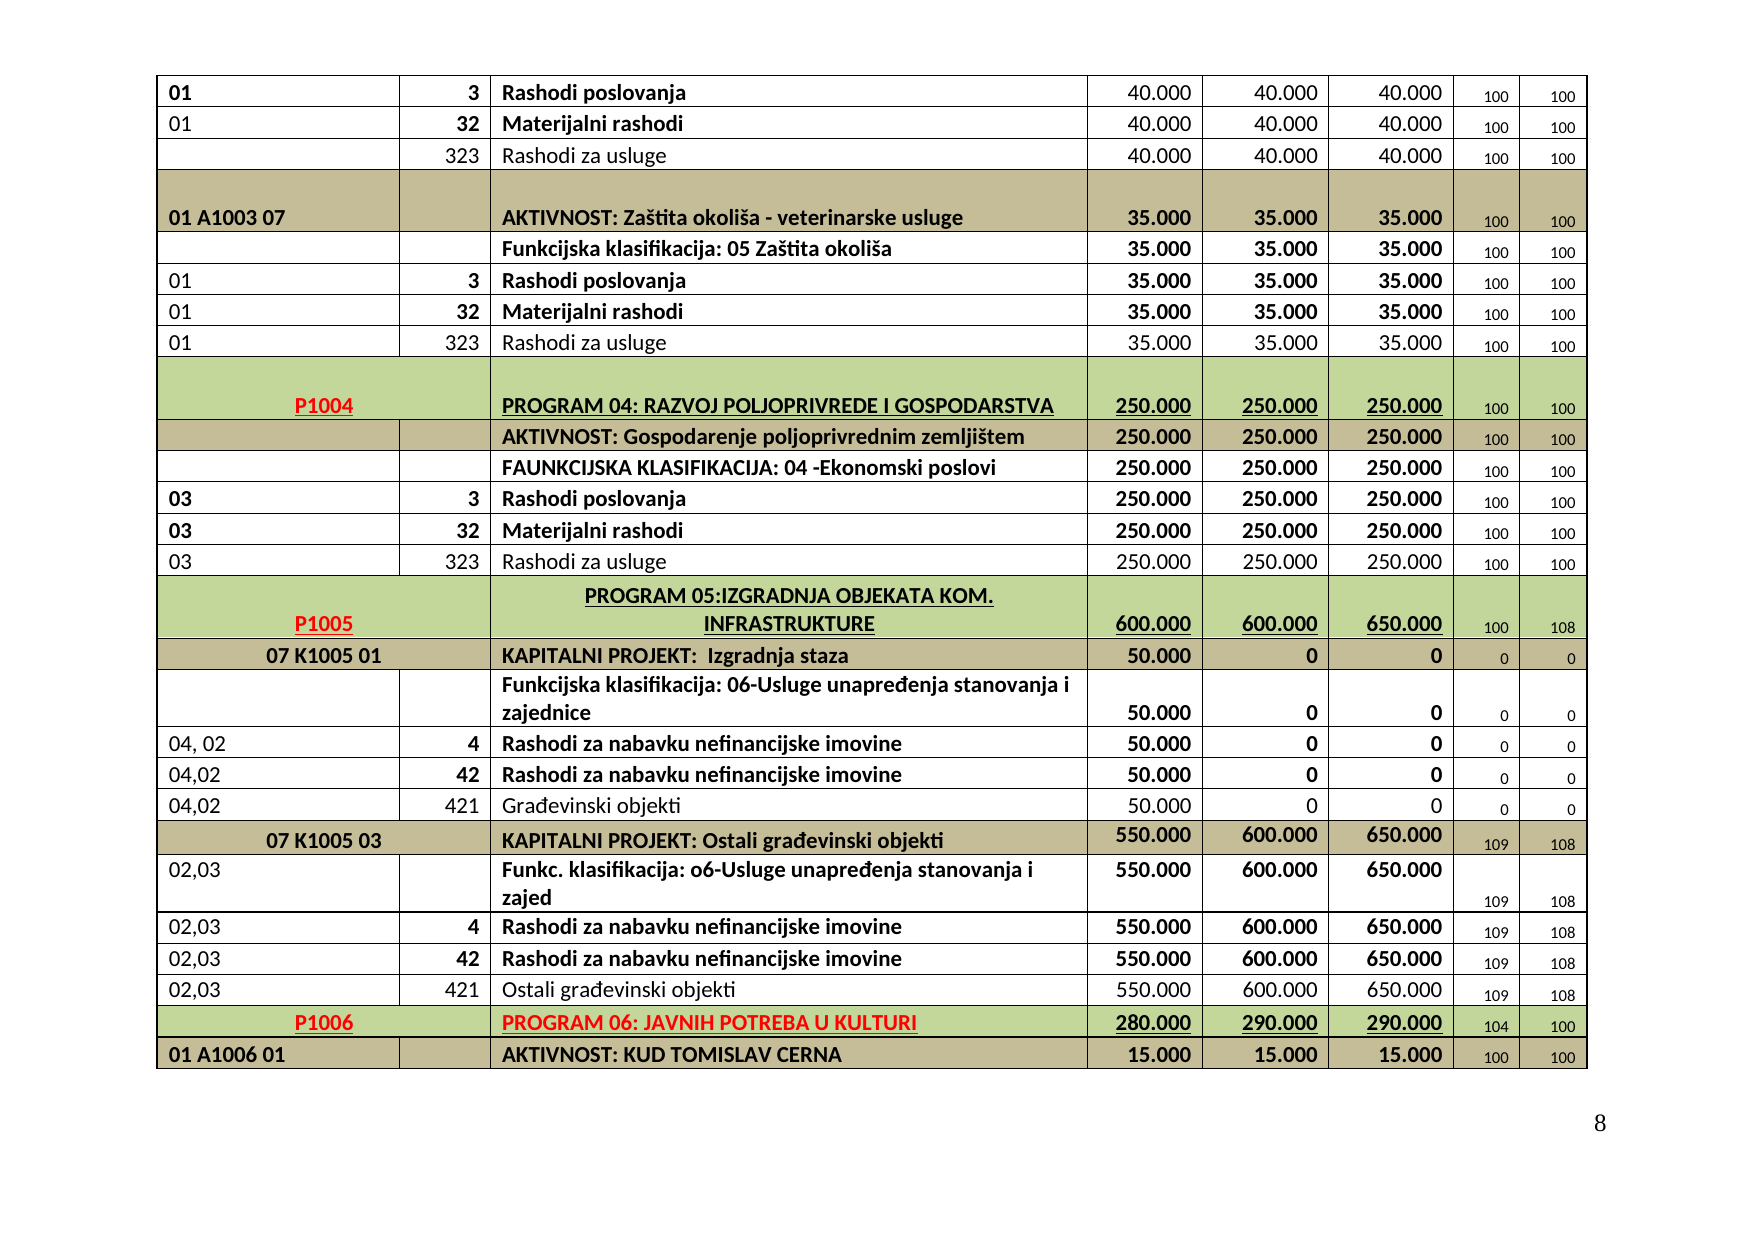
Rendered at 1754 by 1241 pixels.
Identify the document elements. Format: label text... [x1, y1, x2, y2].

table_cell 42 [400, 758, 490, 788]
table_cell 03 [158, 545, 399, 575]
table_cell 35.000 [1088, 264, 1202, 294]
table_cell 02,03 [158, 944, 399, 974]
table_cell [158, 451, 399, 481]
table_cell 0 [1329, 670, 1453, 726]
table_cell 35.000 [1329, 264, 1453, 294]
table_cell 100 [1520, 139, 1586, 169]
table_cell Materijalni rashodi [491, 107, 1087, 137]
table_cell 100 [1520, 1038, 1586, 1068]
table_cell 421 [400, 789, 490, 819]
table_cell 0 [1329, 758, 1453, 788]
table_cell 50.000 [1088, 670, 1202, 726]
table_cell 290.000 [1329, 1006, 1453, 1036]
table_cell 01 [158, 107, 399, 137]
table_cell PROGRAM 05:IZGRADNJA OBJEKATA KOM. INFRASTRUKTURE [491, 576, 1087, 637]
table_cell 650.000 [1329, 913, 1453, 943]
table_cell 100 [1520, 514, 1586, 544]
table_cell 07 K1005 03 [158, 821, 490, 854]
table_cell 35.000 [1088, 232, 1202, 262]
table_cell 0 [1520, 789, 1586, 819]
table_cell Rashodi poslovanja [491, 264, 1087, 294]
table_cell KAPITALNI PROJEKT: Ostali građevinski objekti [491, 821, 1087, 854]
table_cell 0 [1520, 670, 1586, 726]
table_cell 600.000 [1203, 821, 1328, 854]
table_cell 108 [1520, 975, 1586, 1005]
table_cell 32 [400, 107, 490, 137]
table_cell 3 [400, 76, 490, 106]
table_cell 07 K1005 01 [158, 639, 490, 669]
table_cell 01 [158, 295, 399, 325]
table_cell 600.000 [1203, 944, 1328, 974]
table_cell 04,02 [158, 758, 399, 788]
table_cell P1006 [158, 1006, 490, 1036]
table_cell 100 [1454, 514, 1519, 544]
table_cell 0 [1454, 727, 1519, 757]
table_cell 100 [1454, 451, 1519, 481]
table_cell Rashodi za usluge [491, 545, 1087, 575]
table_cell 100 [1454, 232, 1519, 262]
table_cell Rashodi za nabavku nefinancijske imovine [491, 913, 1087, 943]
table_cell Materijalni rashodi [491, 514, 1087, 544]
table_cell 100 [1520, 295, 1586, 325]
table_cell 01 [158, 326, 399, 356]
table_cell 650.000 [1329, 944, 1453, 974]
table_cell 650.000 [1329, 855, 1453, 911]
table_cell 35.000 [1203, 326, 1328, 356]
table_cell 35.000 [1329, 295, 1453, 325]
table_cell 35.000 [1329, 326, 1453, 356]
table_cell 650.000 [1329, 821, 1453, 854]
table_cell Rashodi za nabavku nefinancijske imovine [491, 758, 1087, 788]
table_cell 0 [1203, 670, 1328, 726]
table_cell 35.000 [1329, 232, 1453, 262]
table_cell 04, 02 [158, 727, 399, 757]
table_cell 0 [1520, 727, 1586, 757]
table_cell KAPITALNI PROJEKT: Izgradnja staza [491, 639, 1087, 669]
table_cell 40.000 [1329, 107, 1453, 137]
table_cell P1004 [158, 357, 490, 419]
table_cell 35.000 [1088, 170, 1202, 231]
table_cell 250.000 [1088, 545, 1202, 575]
table_cell 100 [1454, 326, 1519, 356]
table_cell 100 [1454, 576, 1519, 637]
table_cell 0 [1203, 758, 1328, 788]
table_cell 250.000 [1203, 451, 1328, 481]
table_cell 100 [1520, 545, 1586, 575]
table_cell 0 [1329, 789, 1453, 819]
table_cell 32 [400, 514, 490, 544]
table_cell 550.000 [1088, 821, 1202, 854]
table_cell 100 [1520, 482, 1586, 512]
table_cell 250.000 [1088, 357, 1202, 419]
table_cell 250.000 [1329, 420, 1453, 450]
table_cell 3 [400, 264, 490, 294]
table_cell 0 [1203, 789, 1328, 819]
table_cell 323 [400, 545, 490, 575]
table_cell 15.000 [1203, 1038, 1328, 1068]
table_cell 02,03 [158, 913, 399, 943]
table_cell 100 [1454, 264, 1519, 294]
table_cell 600.000 [1088, 576, 1202, 637]
table_cell 100 [1454, 482, 1519, 512]
table_cell [400, 855, 490, 911]
table_cell Rashodi poslovanja [491, 482, 1087, 512]
table_cell 104 [1454, 1006, 1519, 1036]
table_cell Funkcijska klasifikacija: 05 Zaštita okoliša [491, 232, 1087, 262]
table_cell 108 [1520, 913, 1586, 943]
table_cell 02,03 [158, 975, 399, 1005]
table_cell 50.000 [1088, 758, 1202, 788]
table_cell 50.000 [1088, 639, 1202, 669]
table_cell PROGRAM 04: RAZVOJ POLJOPRIVREDE I GOSPODARSTVA [491, 357, 1087, 419]
table_cell 4 [400, 727, 490, 757]
table_cell 100 [1454, 170, 1519, 231]
table_cell 35.000 [1203, 264, 1328, 294]
table_cell 109 [1454, 821, 1519, 854]
table_cell [158, 232, 399, 262]
table_cell [400, 170, 490, 231]
table_cell 250.000 [1203, 482, 1328, 512]
table_cell 40.000 [1203, 139, 1328, 169]
table_cell PROGRAM 06: JAVNIH POTREBA U KULTURI [491, 1006, 1087, 1036]
table_cell 0 [1520, 758, 1586, 788]
table_cell 100 [1520, 76, 1586, 106]
table_cell [400, 232, 490, 262]
table_cell 250.000 [1203, 357, 1328, 419]
table_cell 100 [1454, 1038, 1519, 1068]
table_cell 600.000 [1203, 975, 1328, 1005]
table_cell 250.000 [1329, 514, 1453, 544]
table_cell 250.000 [1203, 514, 1328, 544]
table_cell 100 [1454, 76, 1519, 106]
table_cell 250.000 [1329, 545, 1453, 575]
table_cell [158, 670, 399, 726]
table_cell 40.000 [1203, 107, 1328, 137]
table_cell Funkc. klasifikacija: o6-Usluge unapređenja stanovanja i zajed [491, 855, 1087, 911]
table_cell P1005 [158, 576, 490, 637]
table_cell 650.000 [1329, 576, 1453, 637]
table_cell 0 [1203, 639, 1328, 669]
table_cell 0 [1329, 639, 1453, 669]
table_cell 0 [1203, 727, 1328, 757]
table_cell 0 [1454, 758, 1519, 788]
table_cell 40.000 [1203, 76, 1328, 106]
table_cell Rashodi za nabavku nefinancijske imovine [491, 944, 1087, 974]
table_cell 323 [400, 139, 490, 169]
table_cell 250.000 [1329, 482, 1453, 512]
table_cell 100 [1520, 451, 1586, 481]
table_cell 0 [1329, 727, 1453, 757]
table_cell 35.000 [1203, 170, 1328, 231]
table_cell 100 [1520, 232, 1586, 262]
table_cell 01 A1003 07 [158, 170, 399, 231]
table_cell 100 [1520, 107, 1586, 137]
table_cell 40.000 [1088, 76, 1202, 106]
table_cell 600.000 [1203, 913, 1328, 943]
table_cell 15.000 [1329, 1038, 1453, 1068]
table_cell [158, 420, 399, 450]
table_cell 100 [1454, 139, 1519, 169]
table_cell [400, 670, 490, 726]
table_cell Rashodi poslovanja [491, 76, 1087, 106]
table_cell 600.000 [1203, 576, 1328, 637]
table_cell 40.000 [1088, 139, 1202, 169]
table_cell 108 [1520, 821, 1586, 854]
table_cell 02,03 [158, 855, 399, 911]
table_cell 108 [1520, 576, 1586, 637]
table_cell 35.000 [1203, 295, 1328, 325]
table_cell 0 [1520, 639, 1586, 669]
table_cell 35.000 [1329, 170, 1453, 231]
table_cell 40.000 [1329, 76, 1453, 106]
table_cell 250.000 [1088, 514, 1202, 544]
table_cell AKTIVNOST: Zaštita okoliša - veterinarske usluge [491, 170, 1087, 231]
table_cell 0 [1454, 789, 1519, 819]
table_cell 4 [400, 913, 490, 943]
table_cell 100 [1520, 420, 1586, 450]
table_cell 250.000 [1088, 451, 1202, 481]
table_cell 250.000 [1088, 482, 1202, 512]
table_cell 0 [1454, 639, 1519, 669]
table_cell [158, 139, 399, 169]
table_cell 01 [158, 76, 399, 106]
table_cell 108 [1520, 855, 1586, 911]
table_cell Ostali građevinski objekti [491, 975, 1087, 1005]
table_cell 250.000 [1088, 420, 1202, 450]
table_cell 3 [400, 482, 490, 512]
table_cell 290.000 [1203, 1006, 1328, 1036]
table_cell 650.000 [1329, 975, 1453, 1005]
table_cell 42 [400, 944, 490, 974]
table_cell 100 [1520, 264, 1586, 294]
table_cell 40.000 [1088, 107, 1202, 137]
table_cell 550.000 [1088, 913, 1202, 943]
table_cell 01 A1006 01 [158, 1038, 399, 1068]
table_cell 01 [158, 264, 399, 294]
table_cell Rashodi za usluge [491, 326, 1087, 356]
table_cell Rashodi za usluge [491, 139, 1087, 169]
table_cell Građevinski objekti [491, 789, 1087, 819]
table_cell 421 [400, 975, 490, 1005]
table_cell 100 [1454, 420, 1519, 450]
table_cell 550.000 [1088, 975, 1202, 1005]
table_cell 35.000 [1088, 326, 1202, 356]
table_cell 0 [1454, 670, 1519, 726]
table_cell 40.000 [1329, 139, 1453, 169]
table_cell 323 [400, 326, 490, 356]
table_cell 32 [400, 295, 490, 325]
table_cell 109 [1454, 944, 1519, 974]
table_cell 100 [1454, 357, 1519, 419]
table_cell 280.000 [1088, 1006, 1202, 1036]
table_cell 03 [158, 482, 399, 512]
table_cell [400, 420, 490, 450]
table_cell 35.000 [1203, 232, 1328, 262]
table_cell Materijalni rashodi [491, 295, 1087, 325]
table_cell 109 [1454, 913, 1519, 943]
table_cell 250.000 [1329, 451, 1453, 481]
table_cell 109 [1454, 975, 1519, 1005]
table_cell 15.000 [1088, 1038, 1202, 1068]
table_cell 100 [1454, 545, 1519, 575]
table_cell 600.000 [1203, 855, 1328, 911]
table_cell 50.000 [1088, 789, 1202, 819]
table_cell AKTIVNOST: Gospodarenje poljoprivrednim zemljištem [491, 420, 1087, 450]
table_cell [400, 1038, 490, 1068]
table_cell 250.000 [1203, 420, 1328, 450]
table_cell Rashodi za nabavku nefinancijske imovine [491, 727, 1087, 757]
table_cell 109 [1454, 855, 1519, 911]
table_cell 550.000 [1088, 944, 1202, 974]
table_cell 100 [1454, 295, 1519, 325]
table_cell 04,02 [158, 789, 399, 819]
table_cell 250.000 [1203, 545, 1328, 575]
table_cell 100 [1520, 1006, 1586, 1036]
table_cell 550.000 [1088, 855, 1202, 911]
table_cell 100 [1520, 357, 1586, 419]
table_cell FAUNKCIJSKA KLASIFIKACIJA: 04 -Ekonomski poslovi [491, 451, 1087, 481]
table_cell AKTIVNOST: KUD TOMISLAV CERNA [491, 1038, 1087, 1068]
table_cell 35.000 [1088, 295, 1202, 325]
table_cell 108 [1520, 944, 1586, 974]
table_cell 250.000 [1329, 357, 1453, 419]
table_cell [400, 451, 490, 481]
table_cell 100 [1454, 107, 1519, 137]
table_cell 03 [158, 514, 399, 544]
table_cell Funkcijska klasifikacija: 06-Usluge unapređenja stanovanja i zajednice [491, 670, 1087, 726]
table_cell 100 [1520, 326, 1586, 356]
table_cell 100 [1520, 170, 1586, 231]
table_cell 50.000 [1088, 727, 1202, 757]
